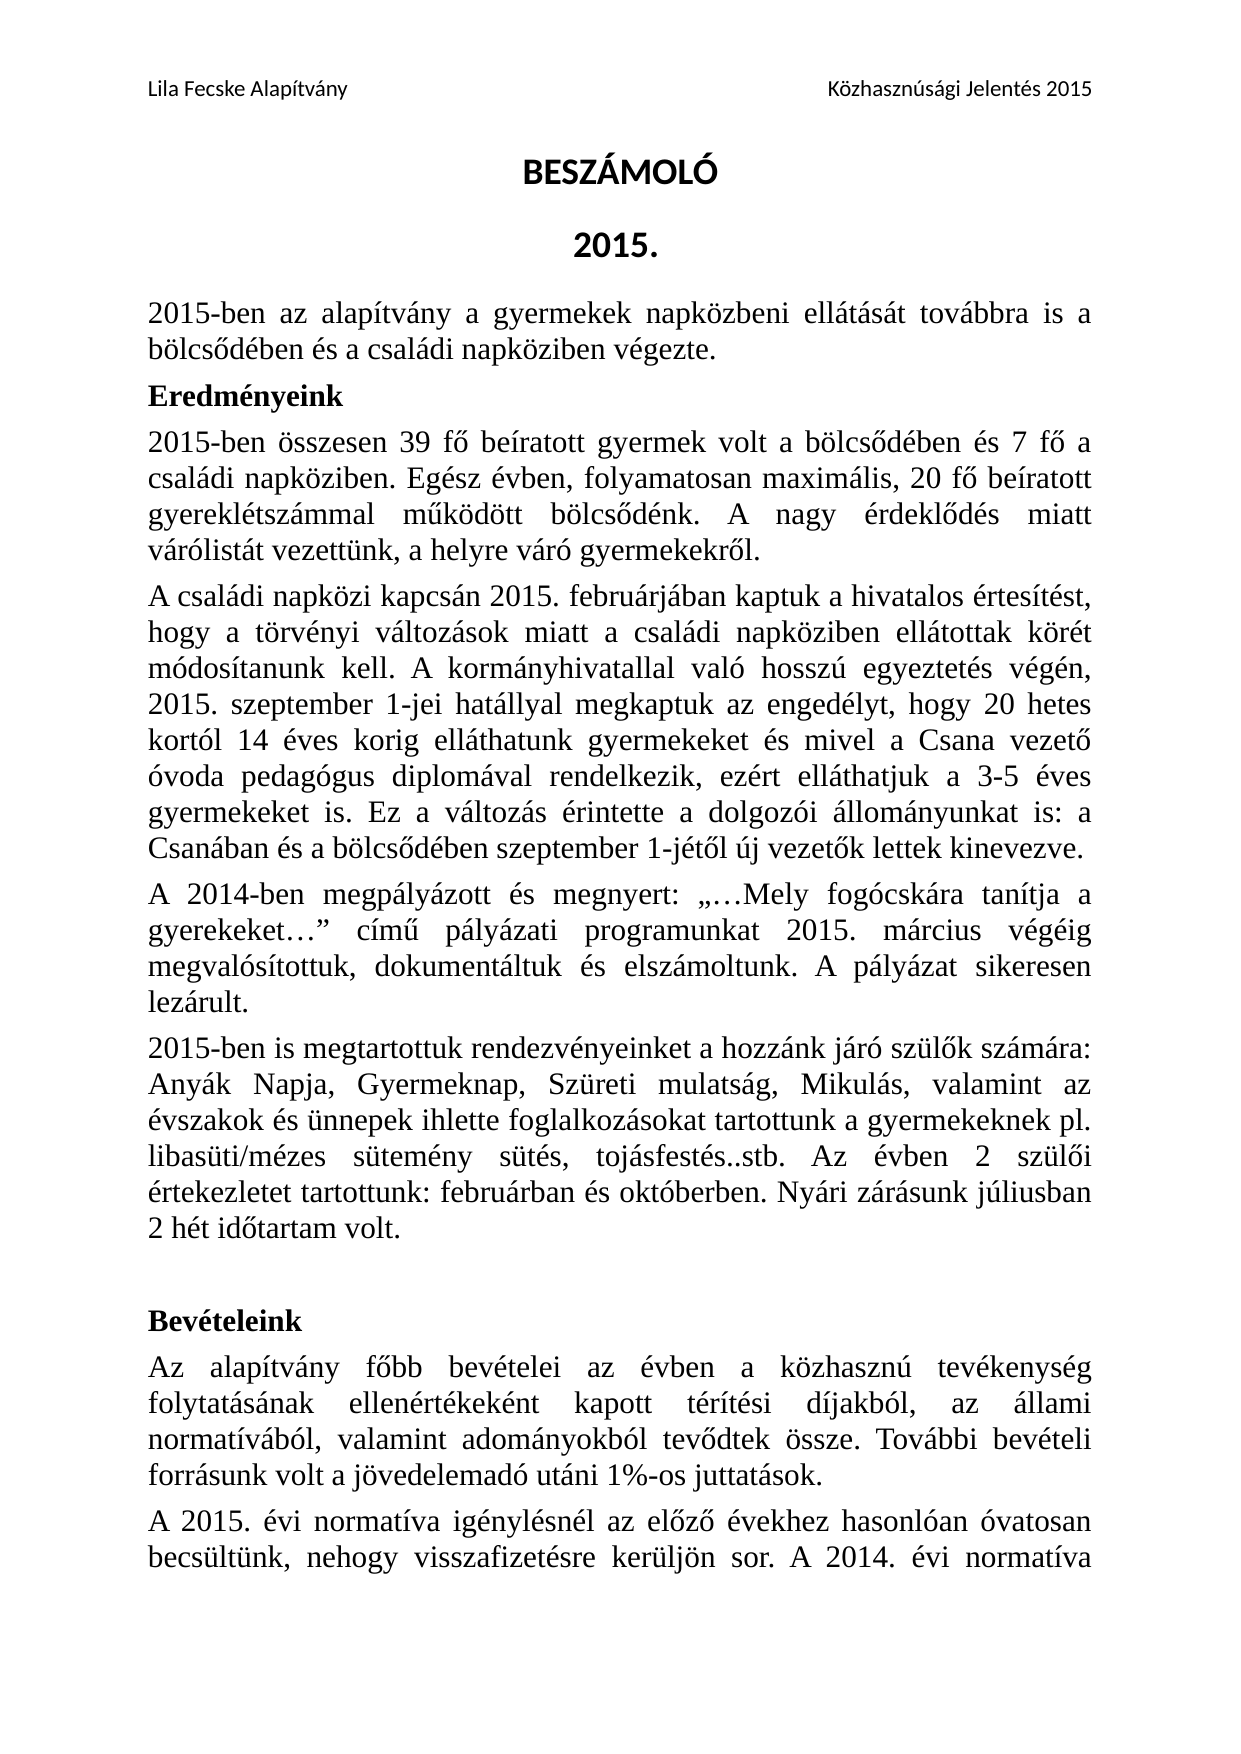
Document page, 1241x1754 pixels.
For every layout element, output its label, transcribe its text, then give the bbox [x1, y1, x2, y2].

text BESZÁMOLÓ [148, 148, 1093, 193]
text 2015-ben összesen 39 fő beíratott gyermek volt a bölcsődében és 7 fő a családi napköziben. Egész évben, folyamatosan maximális, 20 fő beíratott gyereklétszámmal működött bölcsődénk. A nagy érdeklődés miatt várólistát vezettünk, a helyre váró gyermekekről. [148, 423, 1093, 567]
text Eredményeink [148, 377, 1093, 413]
text A 2014-ben megpályázott és megnyert: „…Mely fogócskára tanítja a gyerekeket…” című pályázati programunkat 2015. március végéig megvalósítottuk, dokumentáltuk és elszámoltunk. A pályázat sikeresen lezárult. [148, 875, 1093, 1019]
text 2015. [148, 221, 1093, 267]
text 2015-ben az alapítvány a gyermekek napközbeni ellátását továbbra is a bölcsődében és a családi napköziben végezte. [148, 295, 1093, 367]
text A családi napközi kapcsán 2015. februárjában kaptuk a hivatalos értesítést, hogy a törvényi változások miatt a családi napköziben ellátottak körét módosítanunk kell. A kormányhivatallal való hosszú egyeztetés végén, 2015. szeptember 1-jei hatállyal megkaptuk az engedélyt, hogy 20 hetes kortól 14 éves korig elláthatunk gyermekeket és mivel a Csana vezető óvoda pedagógus diplomával rendelkezik, ezért elláthatjuk a 3-5 éves gyermekeket is. Ez a változás érintette a dolgozói állományunkat is: a Csanában és a bölcsődében szeptember 1-jétől új vezetők lettek kinevezve. [148, 577, 1093, 865]
text 2015-ben is megtartottuk rendezvényeinket a hozzánk járó szülők számára: Anyák Napja, Gyermeknap, Szüreti mulatság, Mikulás, valamint az évszakok és ünnepek ihlette foglalkozásokat tartottunk a gyermekeknek pl. libasüti/mézes sütemény sütés, tojásfestés..stb. Az évben 2 szülői értekezletet tartottunk: februárban és októberben. Nyári zárásunk júliusban 2 hét időtartam volt. [148, 1029, 1093, 1245]
text Az alapítvány főbb bevételei az évben a közhasznú tevékenység folytatásának ellenértékeként kapott térítési díjakból, az állami normatívából, valamint adományokból tevődtek össze. További bevételi forrásunk volt a jövedelemadó utáni 1%-os juttatások. [148, 1348, 1093, 1492]
text Bevételeink [148, 1302, 1093, 1338]
text A 2015. évi normatíva igénylésnél az előző évekhez hasonlóan óvatosan becsültünk, nehogy visszafizetésre kerüljön sor. A 2014. évi normatíva [148, 1502, 1093, 1574]
